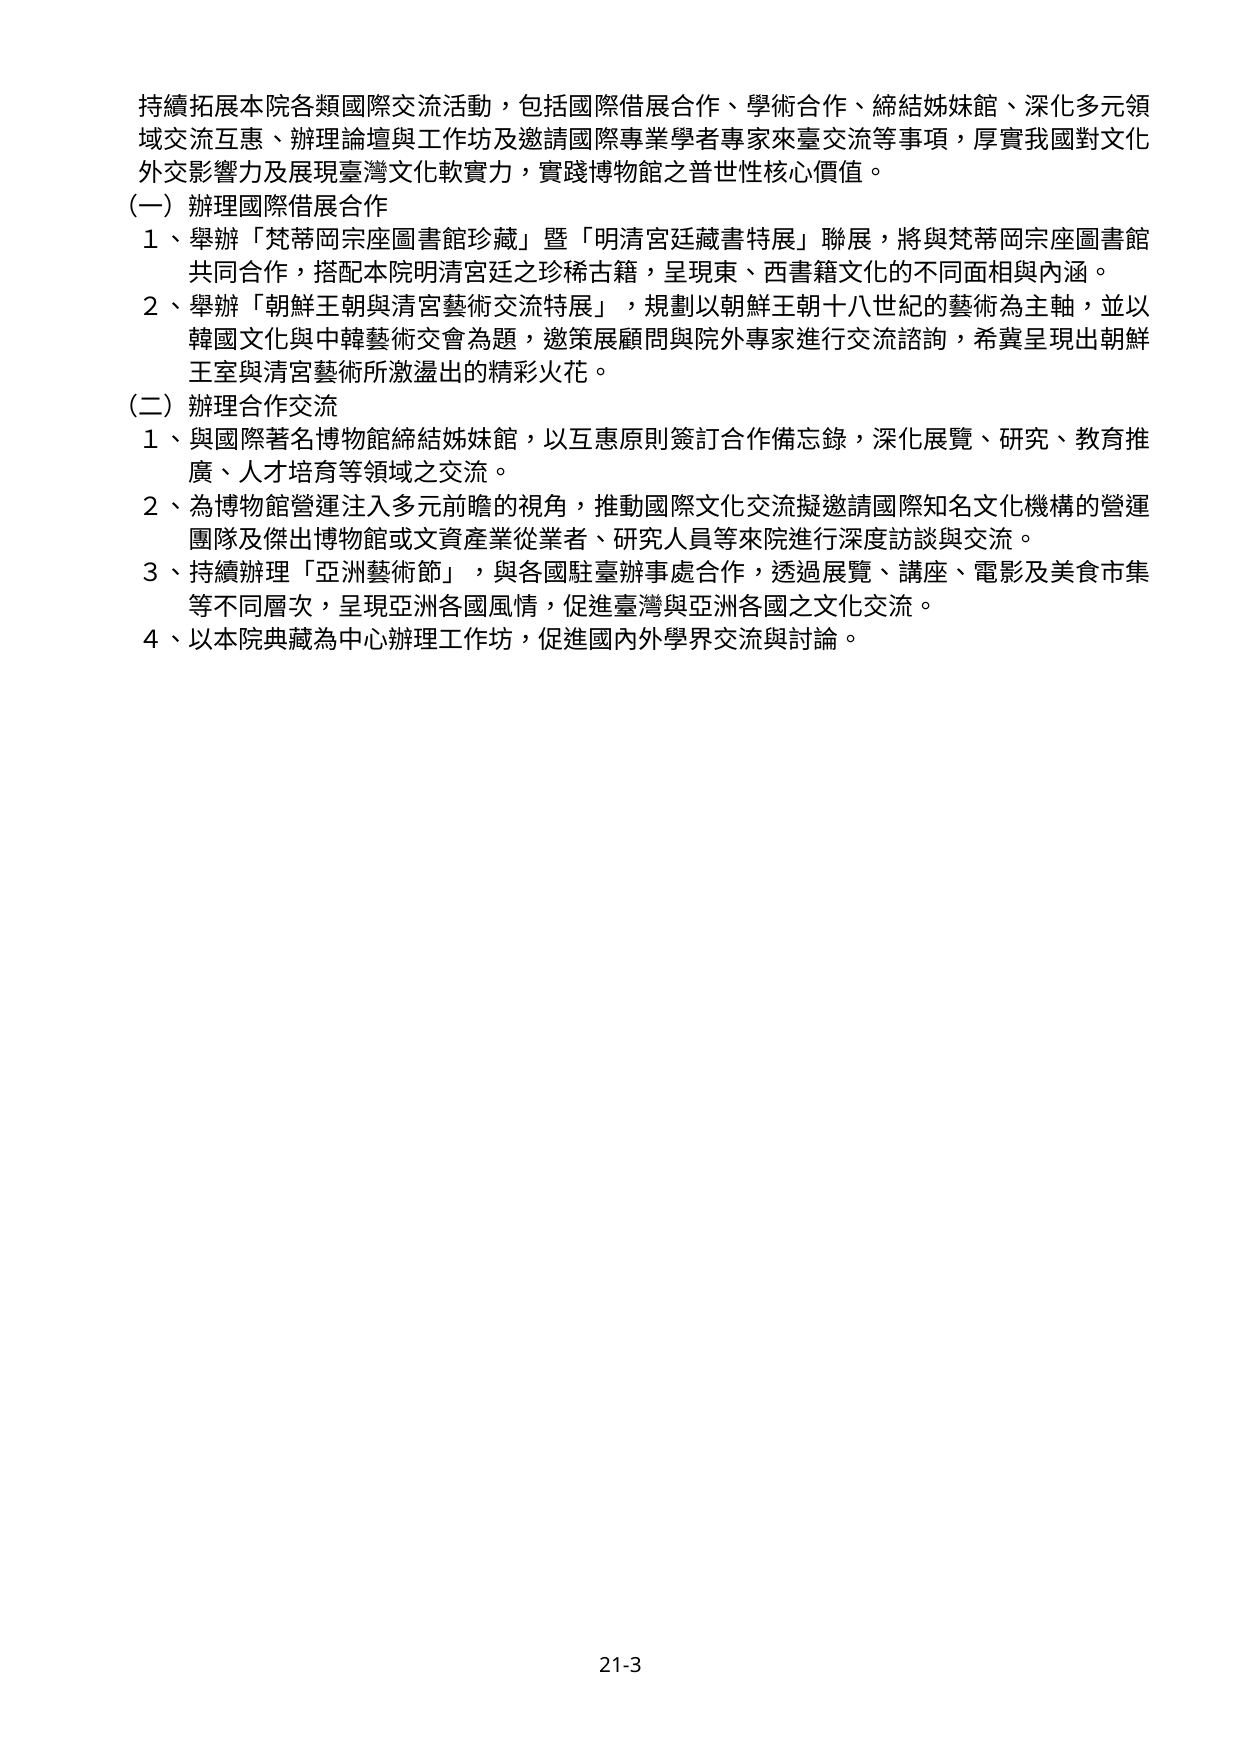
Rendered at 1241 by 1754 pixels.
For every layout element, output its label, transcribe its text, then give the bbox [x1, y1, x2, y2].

text ２、為博物館營運注入多元前瞻的視角，推動國際文化交流擬邀請國際知名文化機構的營運團隊及傑出博物館或文資產業從業者、研究人員等來院進行深度訪談與交流。 [138, 488, 1152, 555]
text （二）辦理合作交流 [113, 388, 1152, 422]
text ４、以本院典藏為中心辦理工作坊，促進國內外學界交流與討論。 [138, 622, 1152, 655]
text 持續拓展本院各類國際交流活動，包括國際借展合作、學術合作、締結姊妹館、深化多元領域交流互惠、辦理論壇與工作坊及邀請國際專業學者專家來臺交流等事項，厚實我國對文化外交影響力及展現臺灣文化軟實力，實踐博物館之普世性核心價值。 [138, 88, 1152, 188]
text １、舉辦「梵蒂岡宗座圖書館珍藏」暨「明清宮廷藏書特展」聯展，將與梵蒂岡宗座圖書館共同合作，搭配本院明清宮廷之珍稀古籍，呈現東、西書籍文化的不同面相與內涵。 [138, 222, 1152, 288]
text （一）辦理國際借展合作 [113, 188, 1152, 222]
text ３、持續辦理「亞洲藝術節」，與各國駐臺辦事處合作，透過展覽、講座、電影及美食市集等不同層次，呈現亞洲各國風情，促進臺灣與亞洲各國之文化交流。 [138, 555, 1152, 622]
text １、與國際著名博物館締結姊妹館，以互惠原則簽訂合作備忘錄，深化展覽、研究、教育推廣、人才培育等領域之交流。 [138, 422, 1152, 488]
text ２、舉辦「朝鮮王朝與清宮藝術交流特展」，規劃以朝鮮王朝十八世紀的藝術為主軸，並以韓國文化與中韓藝術交會為題，邀策展顧問與院外專家進行交流諮詢，希冀呈現出朝鮮王室與清宮藝術所激盪出的精彩火花。 [138, 288, 1152, 388]
